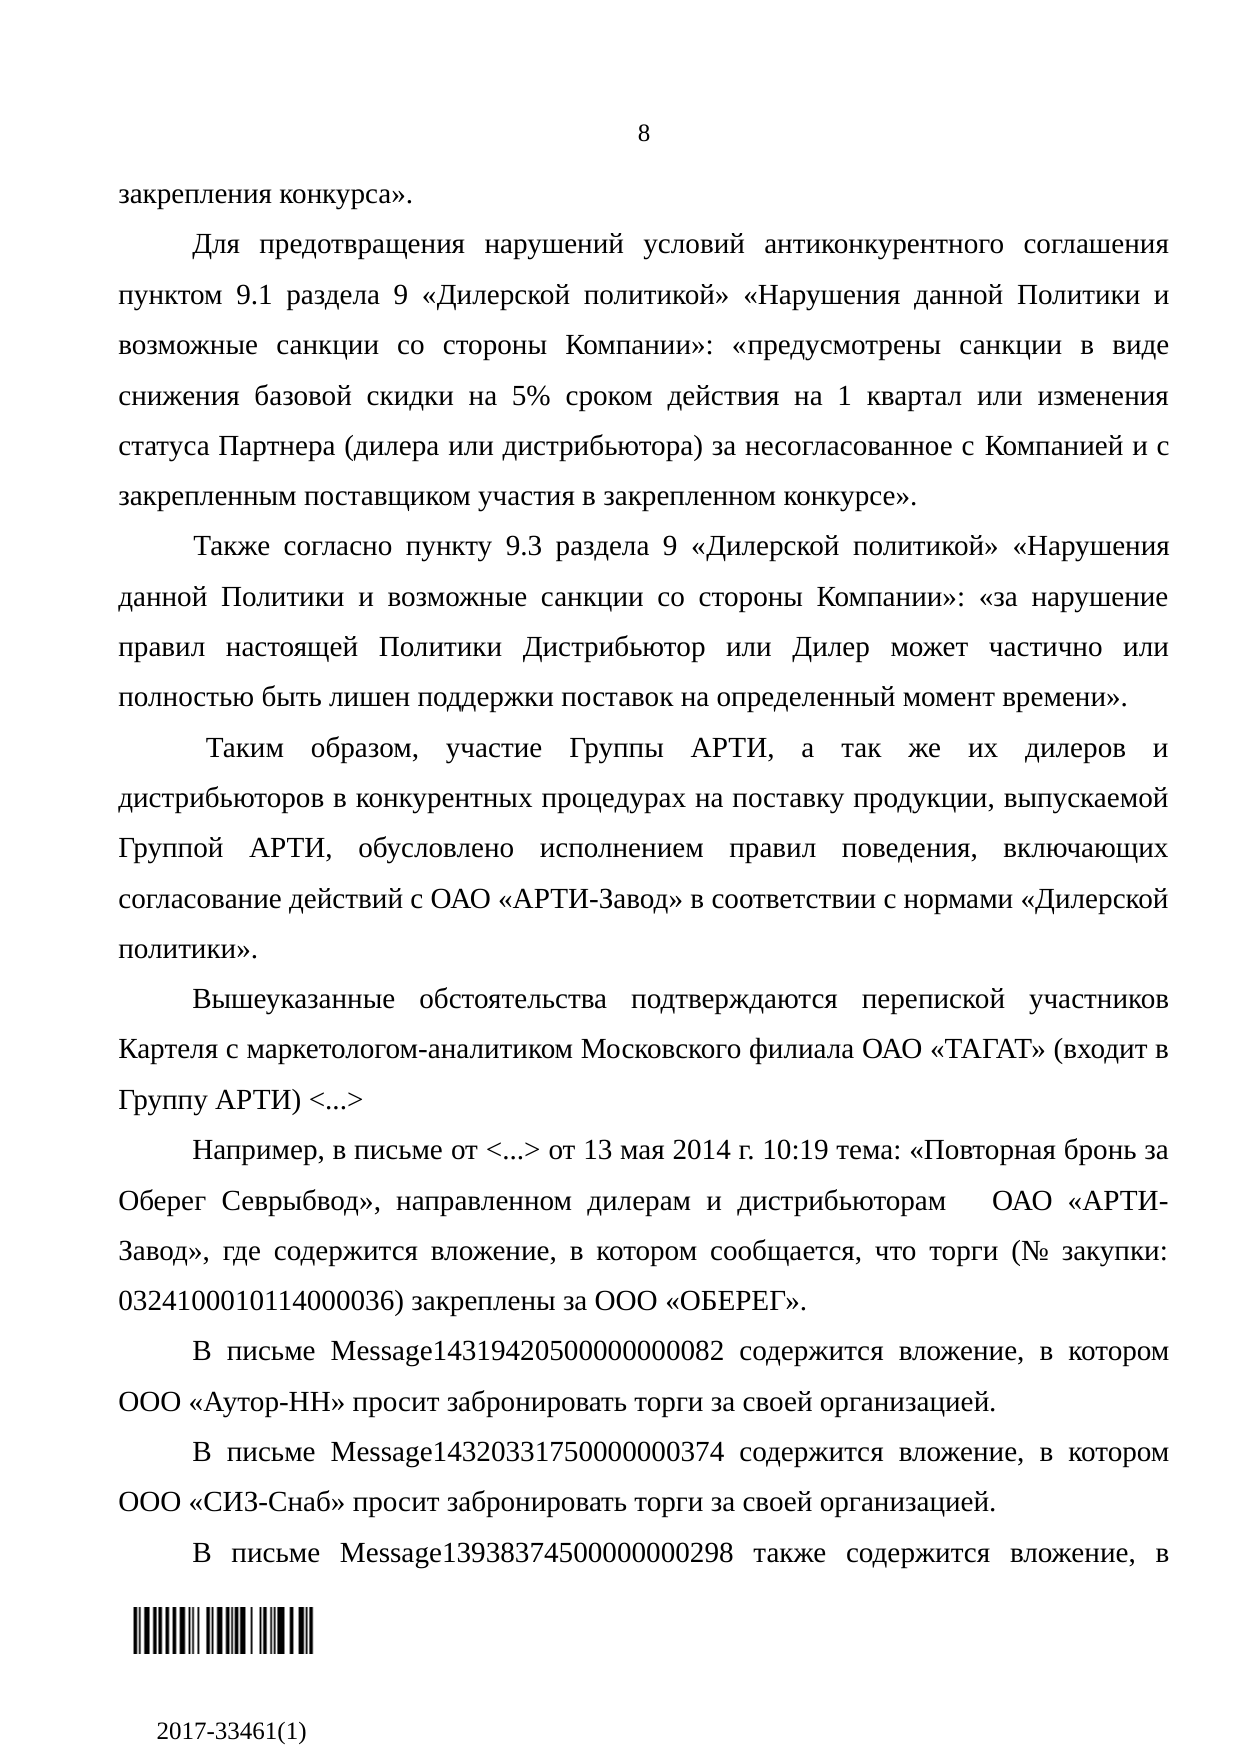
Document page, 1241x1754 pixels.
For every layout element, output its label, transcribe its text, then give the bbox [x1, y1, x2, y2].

text Например, в письме от <...> от 13 мая 2014 г. 10:19 тема: «Повторная бронь за Оберег Севрыбвод», направленном дилерам и дистрибьюторам ОАО «АРТИ-Завод», где содержится вложение, в котором сообщается, что торги (№ закупки: 0324100010114000036) закреплены за ООО «ОБЕРЕГ». [118, 1132, 1170, 1317]
text Вышеуказанные обстоятельства подтверждаются перепиской участников Картеля с маркетологом-аналитиком Московского филиала ОАО «ТАГАТ» (входит в Группу АРТИ) <...> [118, 981, 1170, 1116]
text Также согласно пункту 9.3 раздела 9 «Дилерской политикой» «Нарушения данной Политики и возможные санкции со стороны Компании»: «за нарушение правил настоящей Политики Дистрибьютор или Дилер может частично или полностью быть лишен поддержки поставок на определенный момент времени». [118, 528, 1170, 713]
text В письме Message14320331750000000374 содержится вложение, в котором ООО «СИЗ-Снаб» просит забронировать торги за своей организацией. [118, 1434, 1170, 1518]
text В письме Message14319420500000000082 содержится вложение, в котором ООО «Аутор-НН» просит забронировать торги за своей организацией. [118, 1333, 1170, 1417]
text Для предотвращения нарушений условий антиконкурентного соглашения пунктом 9.1 раздела 9 «Дилерской политикой» «Нарушения данной Политики и возможные санкции со стороны Компании»: «предусмотрены санкции в виде снижения базовой скидки на 5% сроком действия на 1 квартал или изменения статуса Партнера (дилера или дистрибьютора) за несогласованное с Компанией и с закрепленным поставщиком участия в закрепленном конкурсе». [118, 227, 1170, 512]
text закрепления конкурса». [118, 176, 1170, 210]
text Таким образом, участие Группы АРТИ, а так же их дилеров и дистрибьюторов в конкурентных процедурах на поставку продукции, выпускаемой Группой АРТИ, обусловлено исполнением правил поведения, включающих согласование действий с ОАО «АРТИ-Завод» в соответствии с нормами «Дилерской политики». [118, 730, 1170, 964]
text В письме Message13938374500000000298 также содержится вложение, в [118, 1535, 1170, 1568]
picture [118, 1607, 331, 1654]
